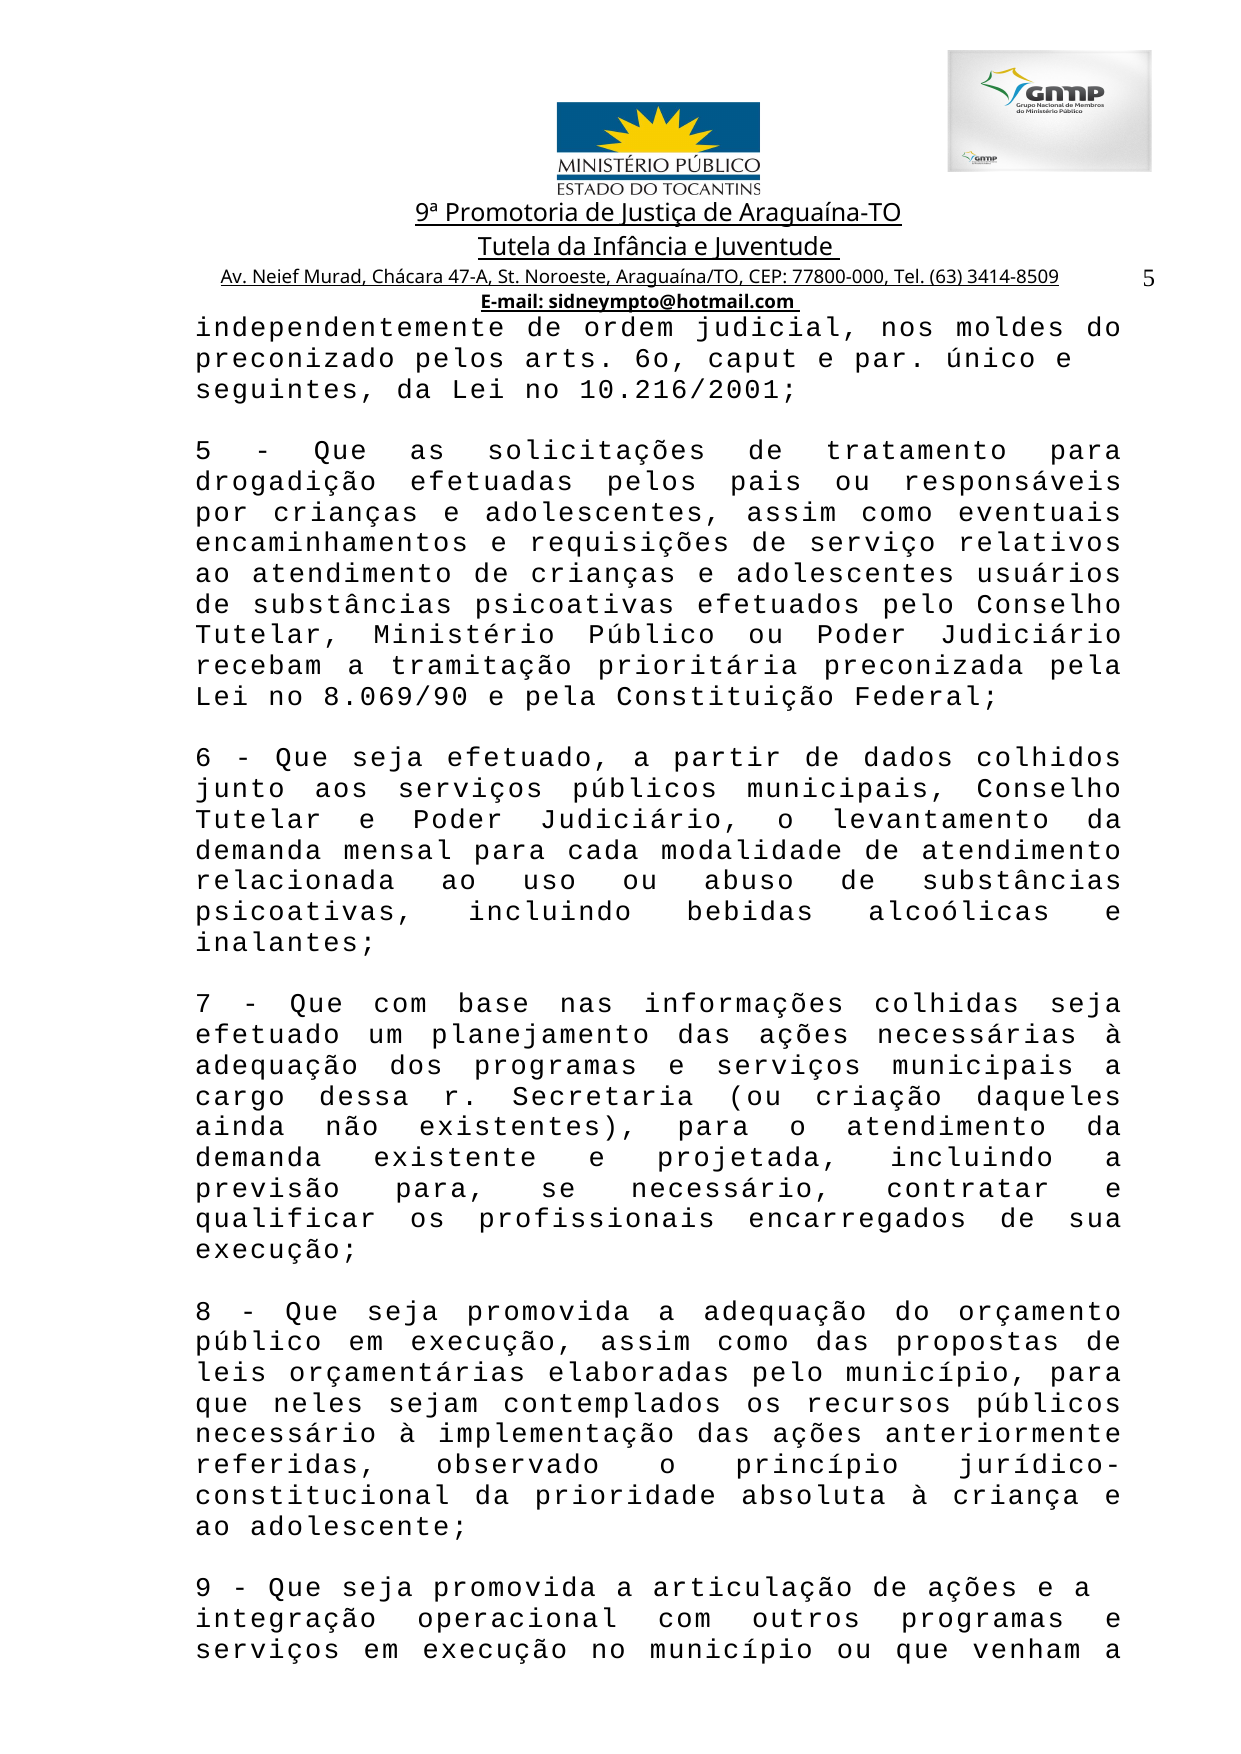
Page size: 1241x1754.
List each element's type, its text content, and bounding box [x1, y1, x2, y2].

text integração operacional com outros programas e serviços em execução no município ou que venham a [195, 1605, 1122, 1666]
text seguintes, da Lei no 10.216/2001; [195, 376, 1122, 406]
text 5 - Que as solicitações de tratamento para drogadição efetuadas pelos pais ou responsáveis por crianças e adolescentes, assim como eventuais encaminhamentos e requisições de serviço relativos ao atendimento de crianças e adolescentes usuários de substâncias psicoativas efetuados pelo Conselho Tutelar, Ministério Público ou Poder Judiciário recebam a tramitação prioritária preconizada pela Lei no 8.069/90 e pela Constituição Federal; [195, 437, 1122, 713]
text 9 - Que seja promovida a articulação de ações e a [195, 1574, 1122, 1605]
text 7 - Que com base nas informações colhidas seja efetuado um planejamento das ações necessárias à adequação dos programas e serviços municipais a cargo dessa r. Secretaria (ou criação daqueles ainda não existentes), para o atendimento da demanda existente e projetada, incluindo a previsão para, se necessário, contratar e qualificar os profissionais encarregados de sua execução; [195, 990, 1122, 1267]
text independentemente de ordem judicial, nos moldes do preconizado pelos arts. 6o, caput e par. único e [195, 314, 1122, 376]
picture [556, 102, 761, 195]
text 6 - Que seja efetuado, a partir de dados colhidos junto aos serviços públicos municipais, Conselho Tutelar e Poder Judiciário, o levantamento da demanda mensal para cada modalidade de atendimento relacionada ao uso ou abuso de substâncias psicoativas, incluindo bebidas alcoólicas e inalantes; [195, 744, 1122, 959]
picture [947, 50, 1152, 172]
text 8 - Que seja promovida a adequação do orçamento público em execução, assim como das propostas de leis orçamentárias elaboradas pelo município, para que neles sejam contemplados os recursos públicos necessário à implementação das ações anteriormente referidas, observado o princípio jurídico- constitucional da prioridade absoluta à criança e ao adolescente; [195, 1297, 1122, 1543]
